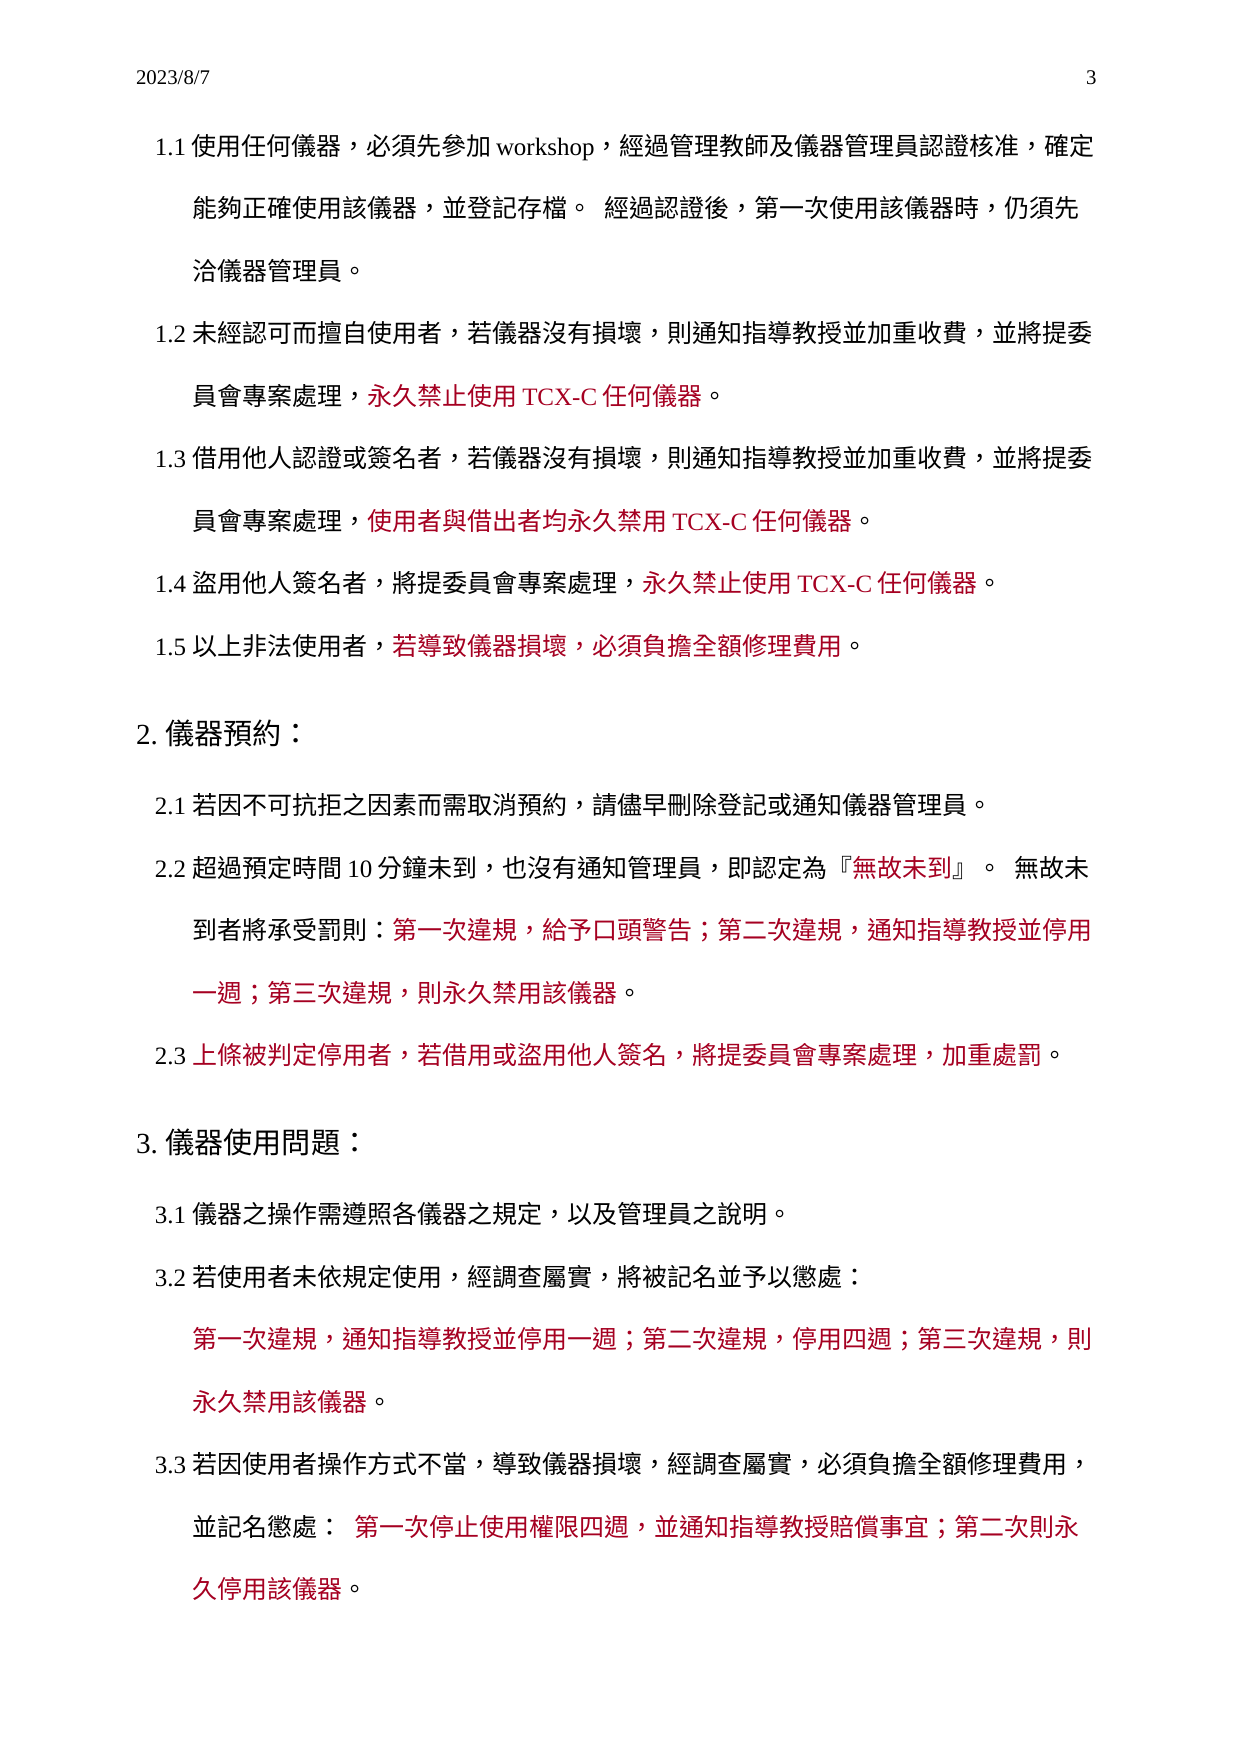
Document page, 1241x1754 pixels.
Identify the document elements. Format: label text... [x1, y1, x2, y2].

text 3.2 若使用者未依規定使用，經調查屬實，將被記名並予以懲處： [154, 1234, 1095, 1296]
text 1.2 未經認可而擅自使用者，若儀器沒有損壞，則通知指導教授並加重收費，並將提委員會專案處理，永久禁止使用TCX-C任何儀器。 [154, 290, 1095, 415]
text 2.1 若因不可抗拒之因素而需取消預約，請儘早刪除登記或通知儀器管理員。 [154, 762, 1095, 824]
text 2.2 超過預定時間10分鐘未到，也沒有通知管理員，即認定為『無故未到』。 無故未到者將承受罰則：第一次違規，給予口頭警告；第二次違規，通知指導教授並停用一週；第三次違規，則永久禁用該儀器。 [154, 824, 1095, 1012]
text 3.1 儀器之操作需遵照各儀器之規定，以及管理員之說明。 [154, 1171, 1095, 1234]
text 1.4 盜用他人簽名者，將提委員會專案處理，永久禁止使用TCX-C任何儀器。 [154, 540, 1095, 603]
text 1.1使用任何儀器，必須先參加workshop，經過管理教師及儀器管理員認證核准，確定能夠正確使用該儀器，並登記存檔。 經過認證後，第一次使用該儀器時，仍須先洽儀器管理員。 [154, 103, 1095, 290]
text 2. 儀器預約： [136, 690, 1095, 753]
text 3.3 若因使用者操作方式不當，導致儀器損壞，經調查屬實，必須負擔全額修理費用，並記名懲處： 第一次停止使用權限四週，並通知指導教授賠償事宜；第二次則永久停用該儀器。 [154, 1421, 1095, 1609]
text 2.3 上條被判定停用者，若借用或盜用他人簽名，將提委員會專案處理，加重處罰。 [154, 1012, 1095, 1074]
text 1.5 以上非法使用者，若導致儀器損壞，必須負擔全額修理費用。 [154, 603, 1095, 665]
text 第一次違規，通知指導教授並停用一週；第二次違規，停用四週；第三次違規，則永久禁用該儀器。 [192, 1296, 1095, 1421]
text 1.3 借用他人認證或簽名者，若儀器沒有損壞，則通知指導教授並加重收費，並將提委員會專案處理，使用者與借出者均永久禁用TCX-C任何儀器。 [154, 415, 1095, 540]
text 3. 儀器使用問題： [136, 1099, 1095, 1162]
